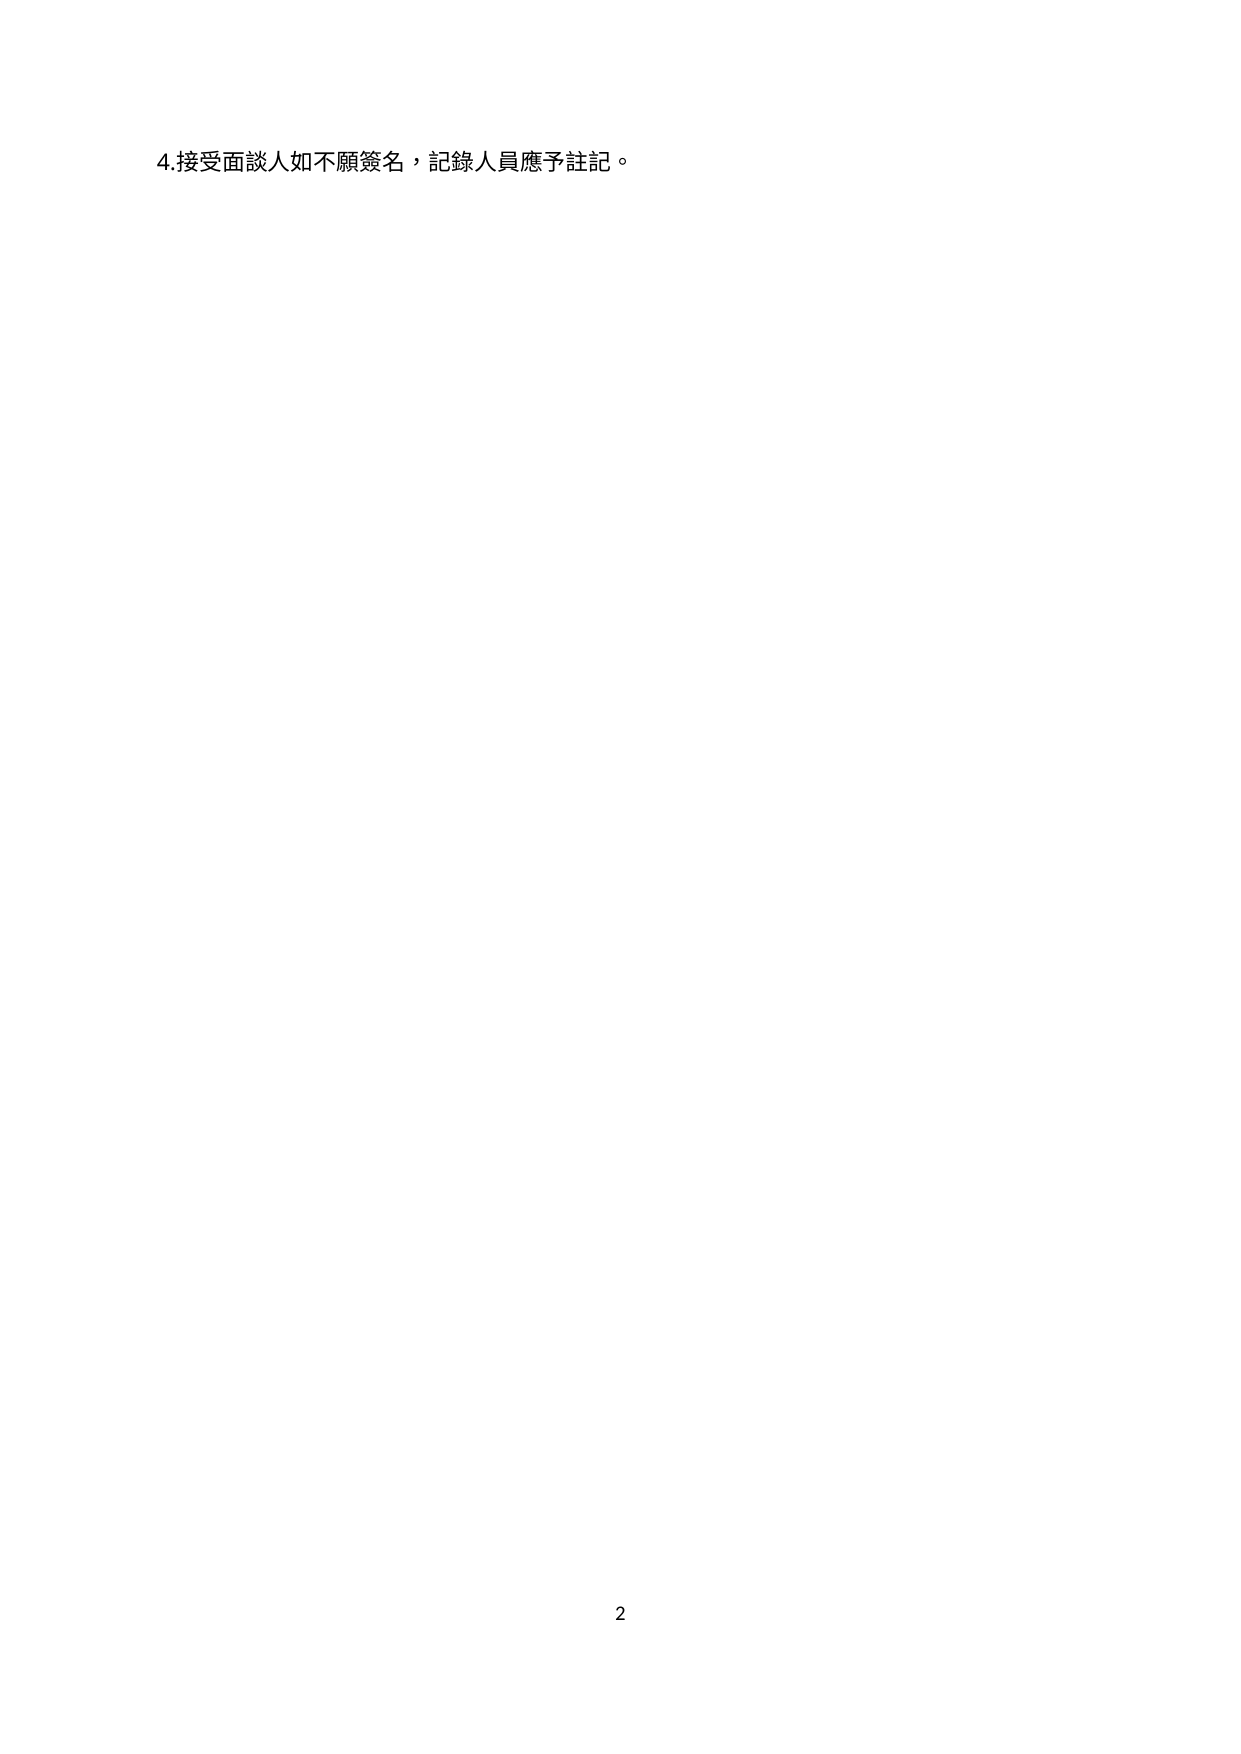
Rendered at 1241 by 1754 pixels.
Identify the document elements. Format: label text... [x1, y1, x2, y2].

text 4.接受面談人如不願簽名，記錄人員應予註記。 [133, 126, 1122, 173]
